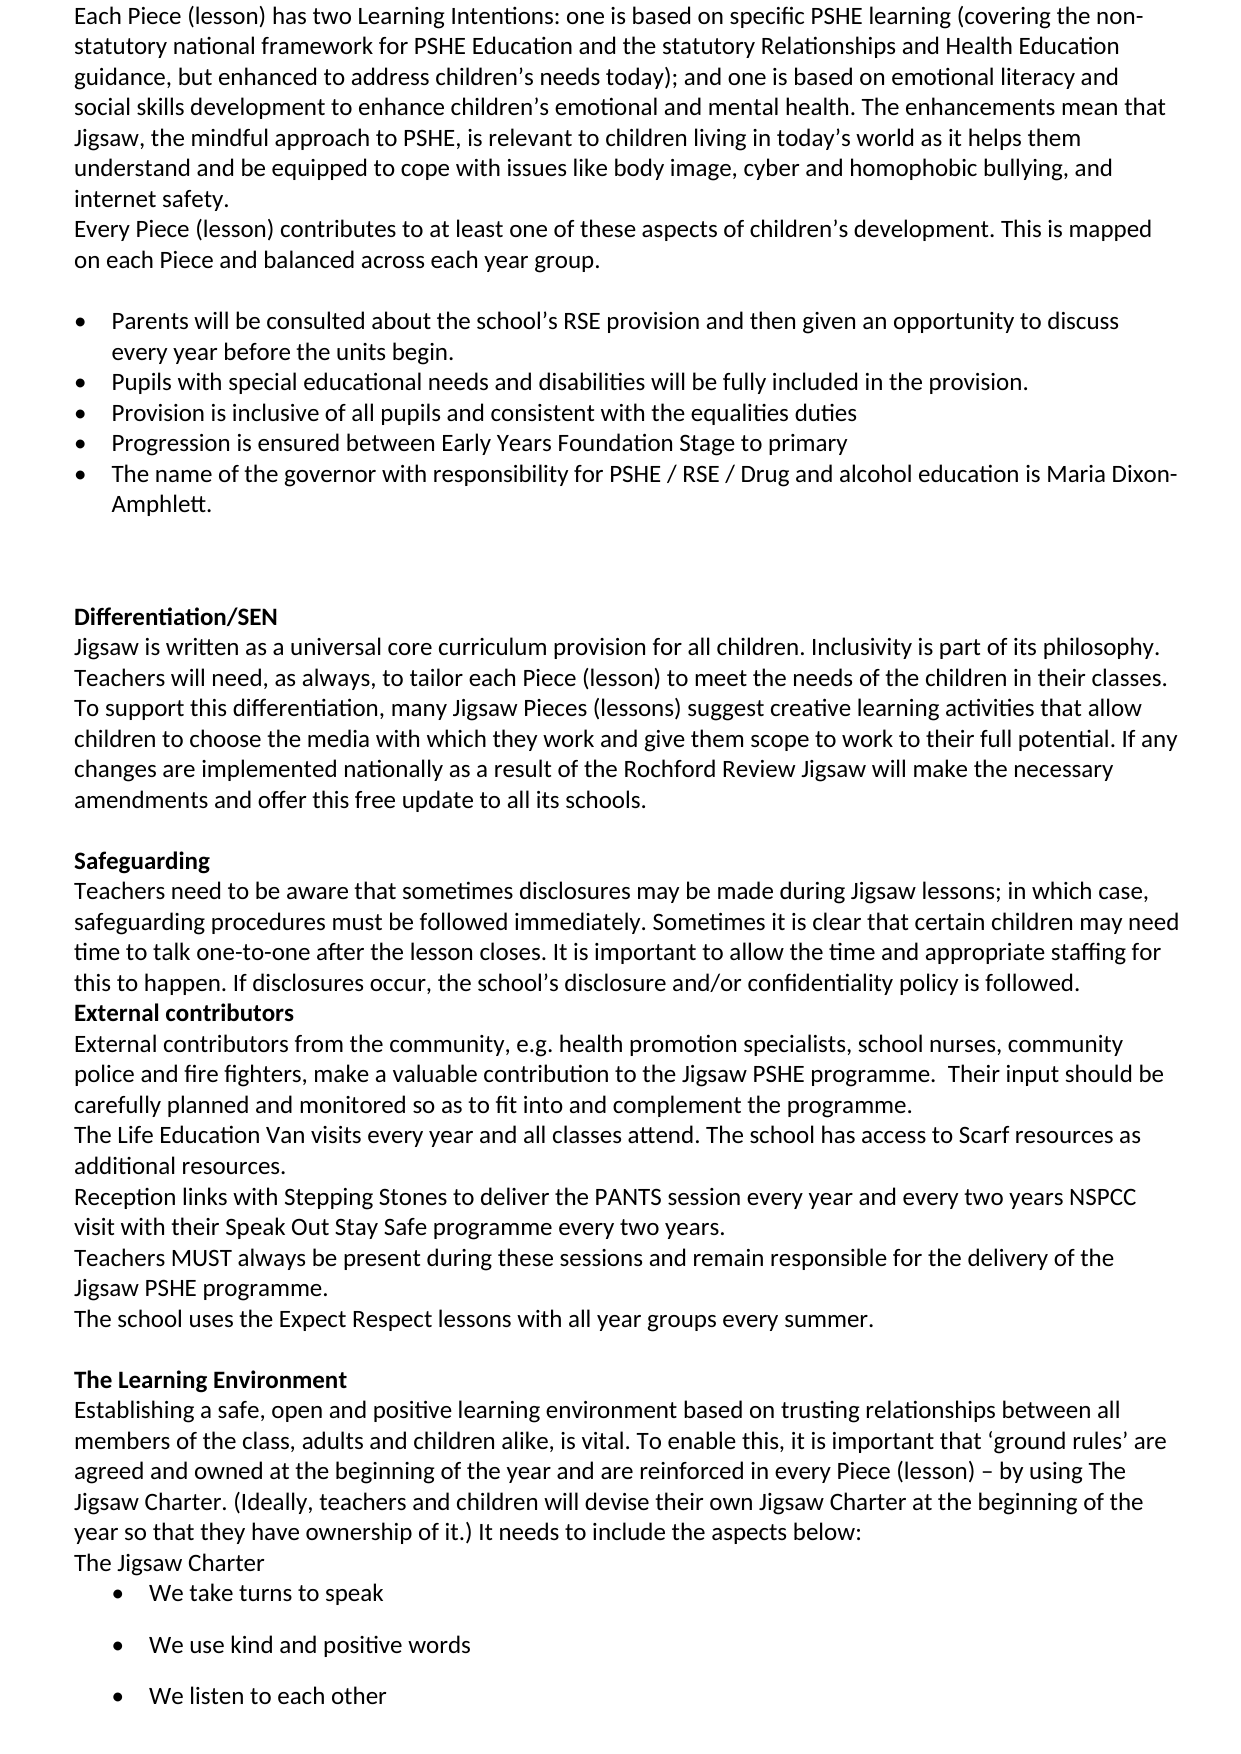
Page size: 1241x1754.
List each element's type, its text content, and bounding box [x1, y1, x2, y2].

list We use kind and positive words [111, 1629, 1181, 1659]
text The Learning Environment [74, 1364, 1181, 1394]
text Differentiation/SEN [74, 601, 1181, 631]
text Teachers need to be aware that sometimes disclosures may be made during Jigsaw lessons; in which case, safeguarding procedures must be followed immediately. Sometimes it is clear that certain children may need time to talk one-to-one after the lesson closes. It is important to allow the time and appropriate staffing for this to happen. If disclosures occur, the school’s disclosure and/or confidentiality policy is followed. [74, 875, 1181, 997]
list Pupils with special educational needs and disabilities will be fully included in the provision. [74, 366, 1181, 397]
text Establishing a safe, open and positive learning environment based on trusting relationships between all members of the class, adults and children alike, is vital. To enable this, it is important that ‘ground rules’ are agreed and owned at the beginning of the year and are reinforced in every Piece (lesson) – by using The Jigsaw Charter. (Ideally, teachers and children will devise their own Jigsaw Charter at the beginning of the year so that they have ownership of it.) It needs to include the aspects below: [74, 1394, 1181, 1547]
list We take turns to speak [111, 1577, 1181, 1608]
text Jigsaw is written as a universal core curriculum provision for all children. Inclusivity is part of its philosophy. Teachers will need, as always, to tailor each Piece (lesson) to meet the needs of the children in their classes. To support this differentiation, many Jigsaw Pieces (lessons) suggest creative learning activities that allow children to choose the media with which they work and give them scope to work to their full potential. If any changes are implemented nationally as a result of the Rochford Review Jigsaw will make the necessary amendments and offer this free update to all its schools. [74, 631, 1181, 814]
list The name of the governor with responsibility for PSHE / RSE / Drug and alcohol education is Maria Dixon- Amphlett. [74, 458, 1181, 519]
list We listen to each other [111, 1680, 1181, 1711]
text Each Piece (lesson) has two Learning Intentions: one is based on specific PSHE learning (covering the non-statutory national framework for PSHE Education and the statutory Relationships and Health Education guidance, but enhanced to address children’s needs today); and one is based on emotional literacy and social skills development to enhance children’s emotional and mental health. The enhancements mean that Jigsaw, the mindful approach to PSHE, is relevant to children living in today’s world as it helps them understand and be equipped to cope with issues like body image, cyber and homophobic bullying, and internet safety. [74, 0, 1181, 214]
text The school uses the Expect Respect lessons with all year groups every summer. [74, 1303, 1181, 1333]
text External contributors [74, 997, 1181, 1028]
text Reception links with Stepping Stones to deliver the PANTS session every year and every two years NSPCC visit with their Speak Out Stay Safe programme every two years. [74, 1181, 1181, 1242]
text Safeguarding [74, 845, 1181, 875]
list Provision is inclusive of all pupils and consistent with the equalities duties [74, 397, 1181, 427]
list Parents will be consulted about the school’s RSE provision and then given an opportunity to discuss every year before the units begin. [74, 305, 1181, 366]
text External contributors from the community, e.g. health promotion specialists, school nurses, community police and fire fighters, make a valuable contribution to the Jigsaw PSHE programme. Their input should be carefully planned and monitored so as to fit into and complement the programme. [74, 1028, 1181, 1119]
text Every Piece (lesson) contributes to at least one of these aspects of children’s development. This is mapped on each Piece and balanced across each year group. [74, 214, 1181, 275]
list Progression is ensured between Early Years Foundation Stage to primary [74, 427, 1181, 458]
text The Life Education Van visits every year and all classes attend. The school has access to Scarf resources as additional resources. [74, 1119, 1181, 1181]
text The Jigsaw Charter [74, 1547, 1181, 1577]
text Teachers MUST always be present during these sessions and remain responsible for the delivery of the Jigsaw PSHE programme. [74, 1242, 1181, 1303]
